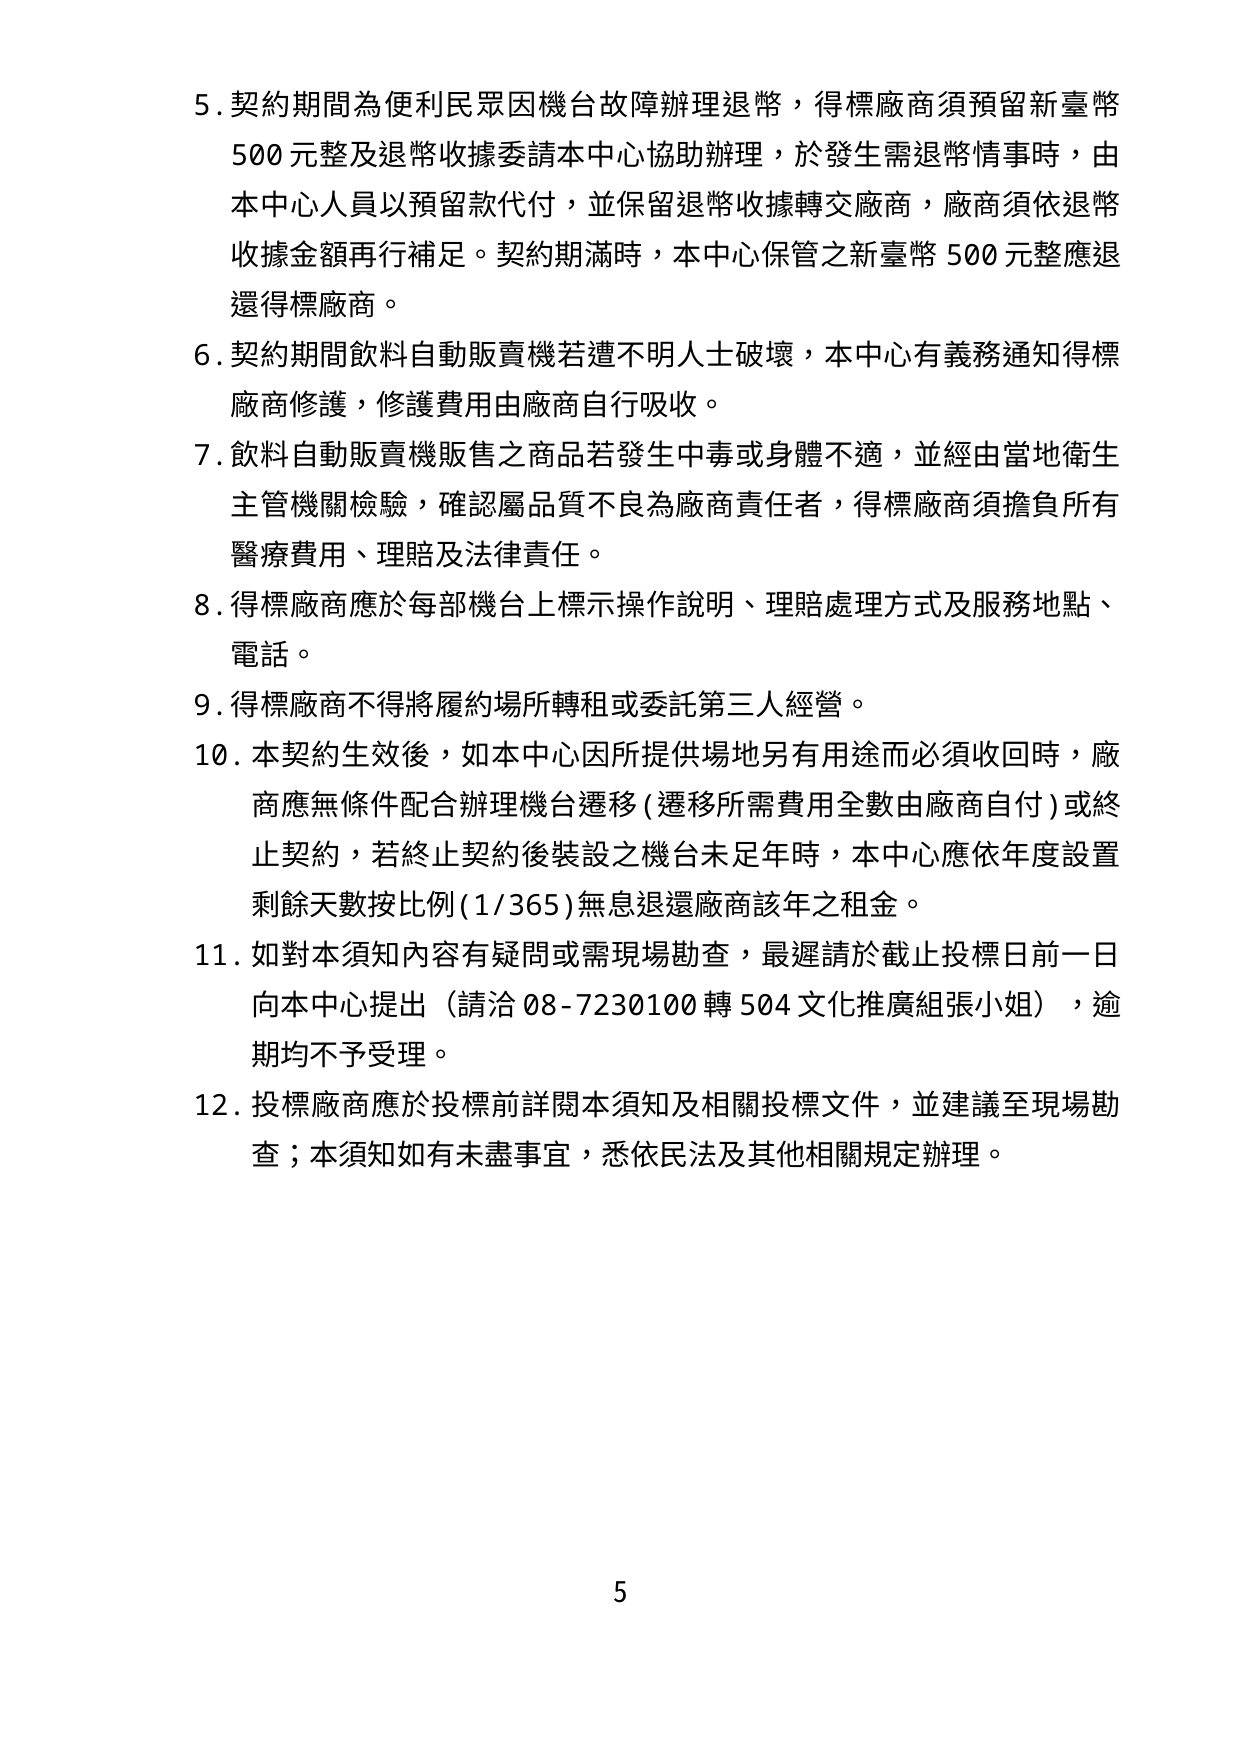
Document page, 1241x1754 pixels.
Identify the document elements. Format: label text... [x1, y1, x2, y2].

list 得標廠商應於每部機台上標示操作說明、理賠處理方式及服務地點、電話。 [193, 575, 1122, 675]
list 投標廠商應於投標前詳閱本須知及相關投標文件，並建議至現場勘查；本須知如有未盡事宜，悉依民法及其他相關規定辦理。 [193, 1075, 1122, 1175]
list 如對本須知內容有疑問或需現場勘查，最遲請於截止投標日前一日向本中心提出（請洽08-7230100轉504文化推廣組張小姐），逾期均不予受理。 [193, 925, 1122, 1075]
list 本契約生效後，如本中心因所提供場地另有用途而必須收回時，廠商應無條件配合辦理機台遷移(遷移所需費用全數由廠商自付)或終止契約，若終止契約後裝設之機台未足年時，本中心應依年度設置剩餘天數按比例(1/365)無息退還廠商該年之租金。 [193, 725, 1122, 925]
list 得標廠商不得將履約場所轉租或委託第三人經營。 [193, 675, 1122, 725]
list 飲料自動販賣機販售之商品若發生中毒或身體不適，並經由當地衛生主管機關檢驗，確認屬品質不良為廠商責任者，得標廠商須擔負所有醫療費用、理賠及法律責任。 [193, 425, 1122, 575]
list 契約期間為便利民眾因機台故障辦理退幣，得標廠商須預留新臺幣500元整及退幣收據委請本中心協助辦理，於發生需退幣情事時，由本中心人員以預留款代付，並保留退幣收據轉交廠商，廠商須依退幣收據金額再行補足。契約期滿時，本中心保管之新臺幣500元整應退還得標廠商。 [193, 75, 1122, 325]
list 契約期間飲料自動販賣機若遭不明人士破壞，本中心有義務通知得標廠商修護，修護費用由廠商自行吸收。 [193, 325, 1122, 425]
